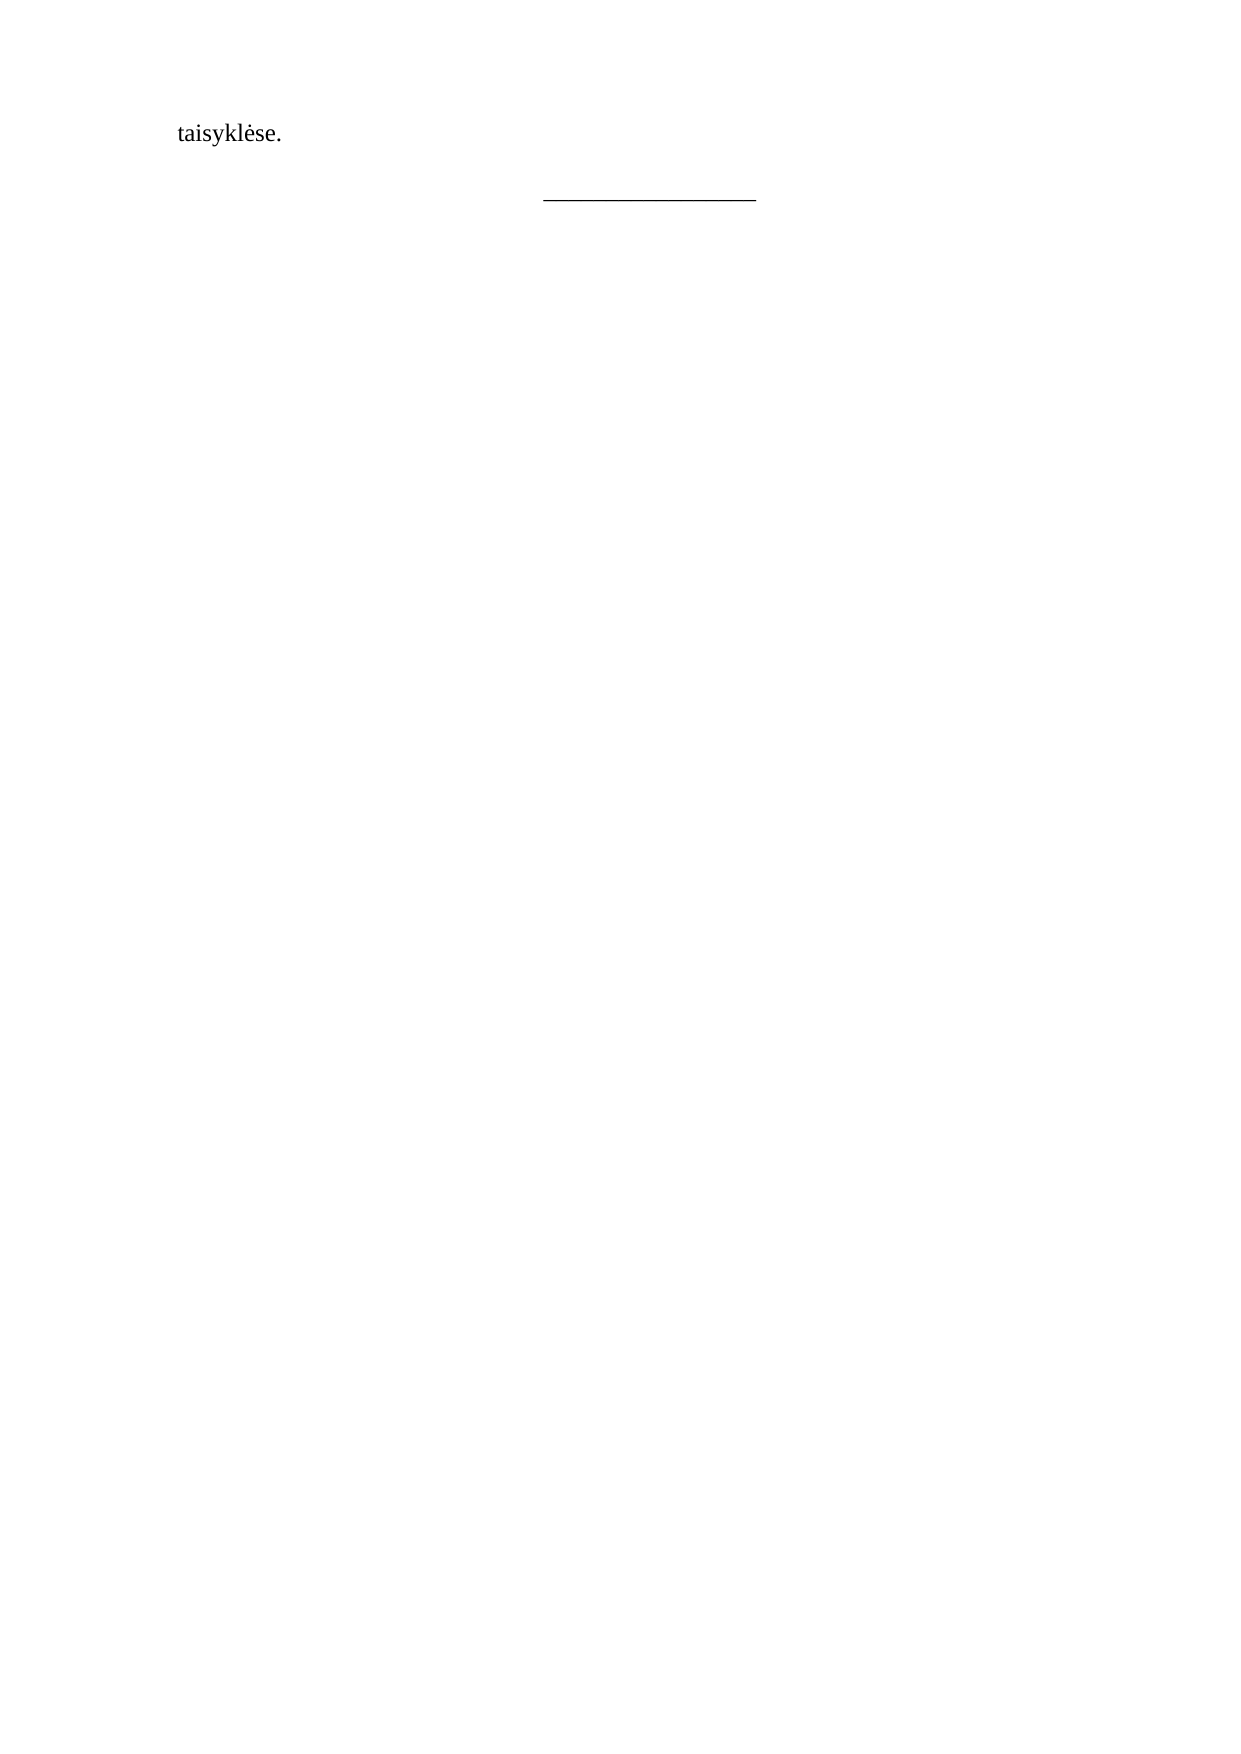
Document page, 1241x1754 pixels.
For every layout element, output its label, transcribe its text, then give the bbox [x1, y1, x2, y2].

text taisyklėse. [177, 118, 1122, 147]
text _________________ [177, 176, 1122, 204]
